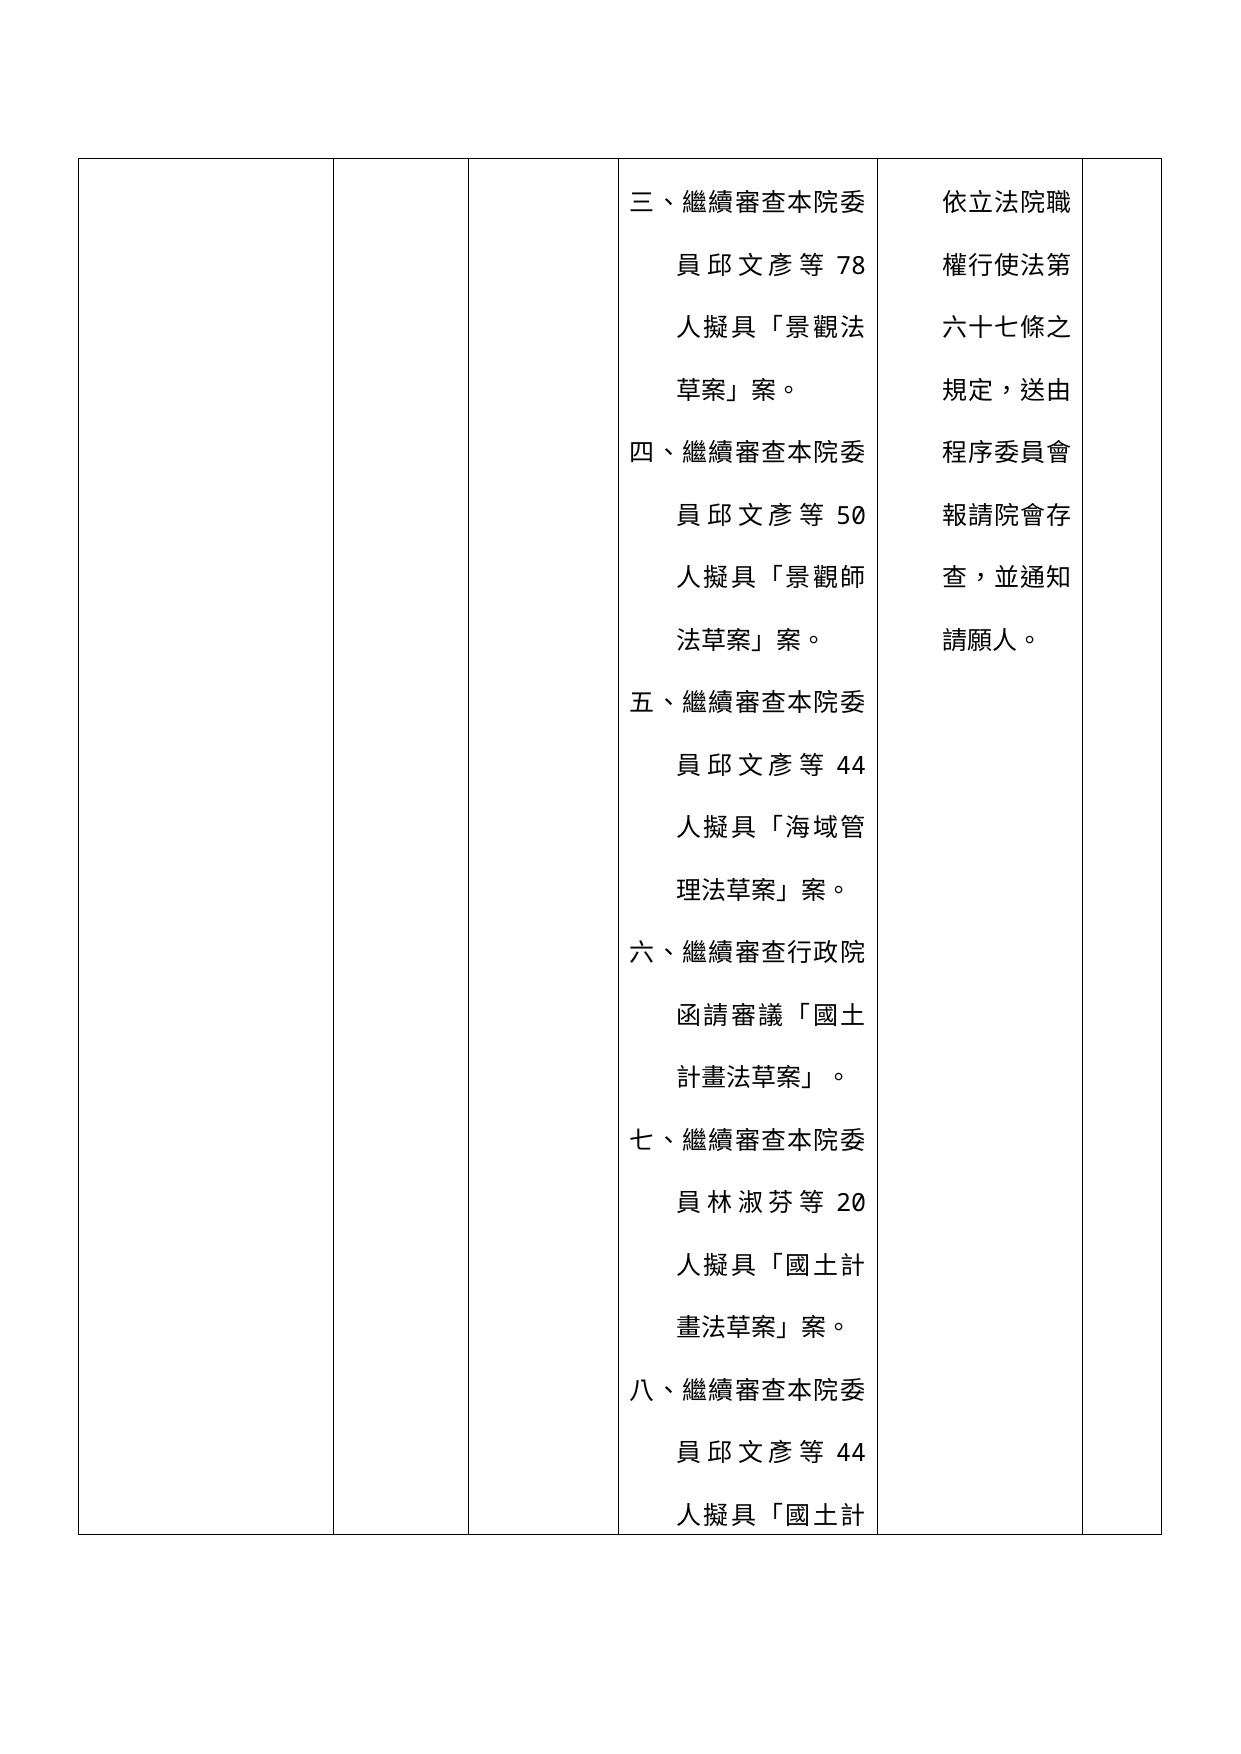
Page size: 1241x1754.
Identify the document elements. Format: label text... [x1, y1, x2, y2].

table_cell 三、繼續審查本院委員邱文彥等78人擬具「景觀法草案」案。 四、繼續審查本院委員邱文彥等50人擬具「景觀師法草案」案。 五、繼續審查本院委員邱文彥等44人擬具「海域管理法草案」案。 六、繼續審查行政院函請審議「國土計畫法草案」。 七、繼續審查本院委員林淑芬等20人擬具「國土計畫法草案」案。 八、繼續審查本院委員邱文彥等44人擬具「國土計 [619, 159, 877, 1534]
table_cell [79, 159, 333, 1534]
table_cell [469, 159, 618, 1534]
table_cell 依立法院職權行使法第六十七條之規定，送由程序委員會報請院會存查，並通知請願人。 [878, 159, 1082, 1534]
table_cell [334, 159, 468, 1534]
table_cell [1083, 159, 1161, 1534]
